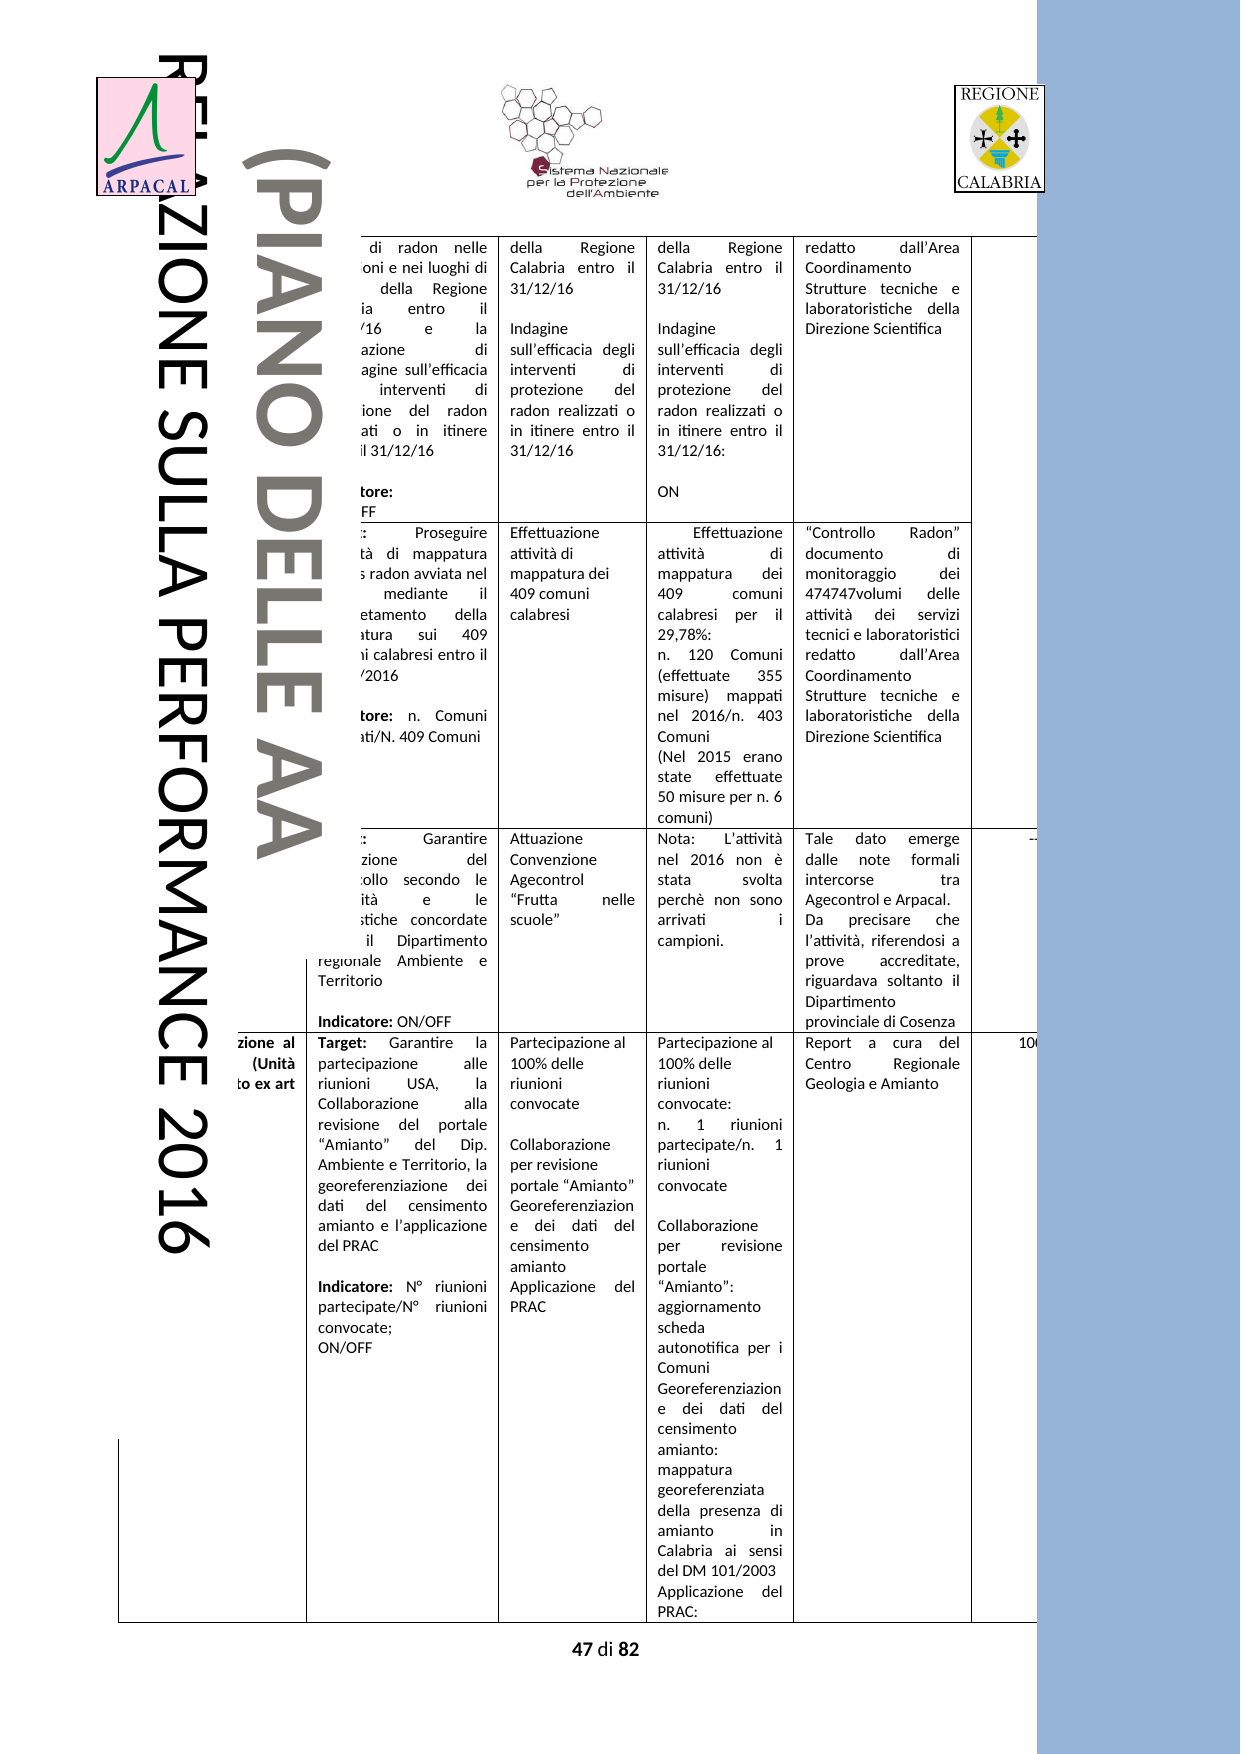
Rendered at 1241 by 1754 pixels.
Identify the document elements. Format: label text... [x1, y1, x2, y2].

table_cell “Controllo Radon” documento di monitoraggio dei 111volumi delle attività dei servizi tecnici e laboratoristici redatto dall’Area Coordinamento Strutture tecniche e laboratoristiche della Direzione Scientifica [794, 523, 971, 827]
table_cell 4.1.4 Partecipazione al gruppo USA (Unità Speciale Amianto ex art 3 LR 14/2011) [119, 1033, 306, 1622]
table_cell 4.1.3 Garantire l’attuazione della Convenzione Agecontrol “Frutta nelle scuole” [238, 959, 306, 1032]
table_cell della Regione Calabria entro il 31/12/16 Indagine sull’efficacia degli interventi di protezione del radon realizzati o in itinere entro il 31/12/16 [499, 237, 646, 522]
table_cell --- [972, 829, 1037, 1032]
table_cell Attuazione Convenzione Agecontrol “Frutta nelle scuole” [499, 829, 646, 1032]
table_cell Report a cura del Centro Regionale Geologia e Amianto [794, 1033, 971, 1622]
table_cell Effettuazione attività di mappatura dei 409 comuni calabresi per il 29,78%: n. 120 Comuni (effettuate 355 misure) mappati nel 2016/n. 403 Comuni (Nel 2015 erano state effettuate 50 misure per n. 6 comuni) [647, 523, 793, 827]
table_cell Partecipazione al 100% delle riunioni convocate Collaborazione per revisione portale “Amianto” Georeferenziazione dei dati del censimento amianto Applicazione del PRAC [499, 1033, 646, 1622]
table_cell Tale dato emerge dalle note formali intercorse tra Agecontrol e Arpacal. Da precisare che l’attività, riferendosi a prove accreditate, riguardava soltanto il Dipartimento provinciale di Cosenza [794, 829, 971, 1032]
table_cell Target: Garantire l’attuazione del protocollo secondo le modalità e le tempistiche concordate con il Dipartimento regionale Ambiente e Territorio Indicatore: ON/OFF [307, 829, 498, 1032]
table_cell 64,89% [972, 237, 1037, 827]
table_cell Target: Ottemperare agli impegni assunti con la Convenzione INAIL Gas Radon mediante la predisposizione data set comunale relativo ai livelli di radon nelle abitazioni e nei luoghi di lavoro della Regione Calabria entro il 31/12/16 e la realizzazione di un’indagine sull’efficacia degli interventi di protezione del radon realizzati o in itinere entro il 31/12/16 Indicatore: ON /OFF [361, 237, 498, 522]
table_cell Target: Proseguire l’attività di mappatura del gas radon avviata nel 2015 mediante il completamento della mappatura sui 409 comuni calabresi entro il 31/12/2016 Indicatore: n. Comuni mappati/N. 409 Comuni [361, 523, 498, 827]
table_cell Nota: L’attività nel 2016 non è stata svolta perchè non sono arrivati i campioni. [647, 829, 793, 1032]
table_cell Effettuazione attività di mappatura dei 409 comuni calabresi [499, 523, 646, 827]
table_cell “Controllo Radon” documento di monitoraggio dei 111volumi delle attività dei servizi tecnici e laboratoristici redatto dall’Area Coordinamento Strutture tecniche e laboratoristiche della Direzione Scientifica [794, 237, 971, 522]
table_cell Target: Garantire la partecipazione alle riunioni USA, la Collaborazione alla revisione del portale “Amianto” del Dip. Ambiente e Territorio, la georeferenziazione dei dati del censimento amianto e l’applicazione del PRAC Indicatore: N° riunioni partecipate/N° riunioni convocate; ON/OFF [307, 1033, 498, 1622]
table_cell 100% [972, 1033, 1037, 1622]
table_cell Partecipazione al 100% delle riunioni convocate: n. 1 riunioni partecipate/n. 1 riunioni convocate Collaborazione per revisione portale “Amianto”: aggiornamento scheda autonotifica per i Comuni Georeferenziazione dei dati del censimento amianto: mappatura georeferenziata della presenza di amianto in Calabria ai sensi del DM 101/2003 Applicazione del PRAC: [647, 1033, 793, 1622]
table_cell della Regione Calabria entro il 31/12/16 Indagine sull’efficacia degli interventi di protezione del radon realizzati o in itinere entro il 31/12/16: ON [647, 237, 793, 522]
